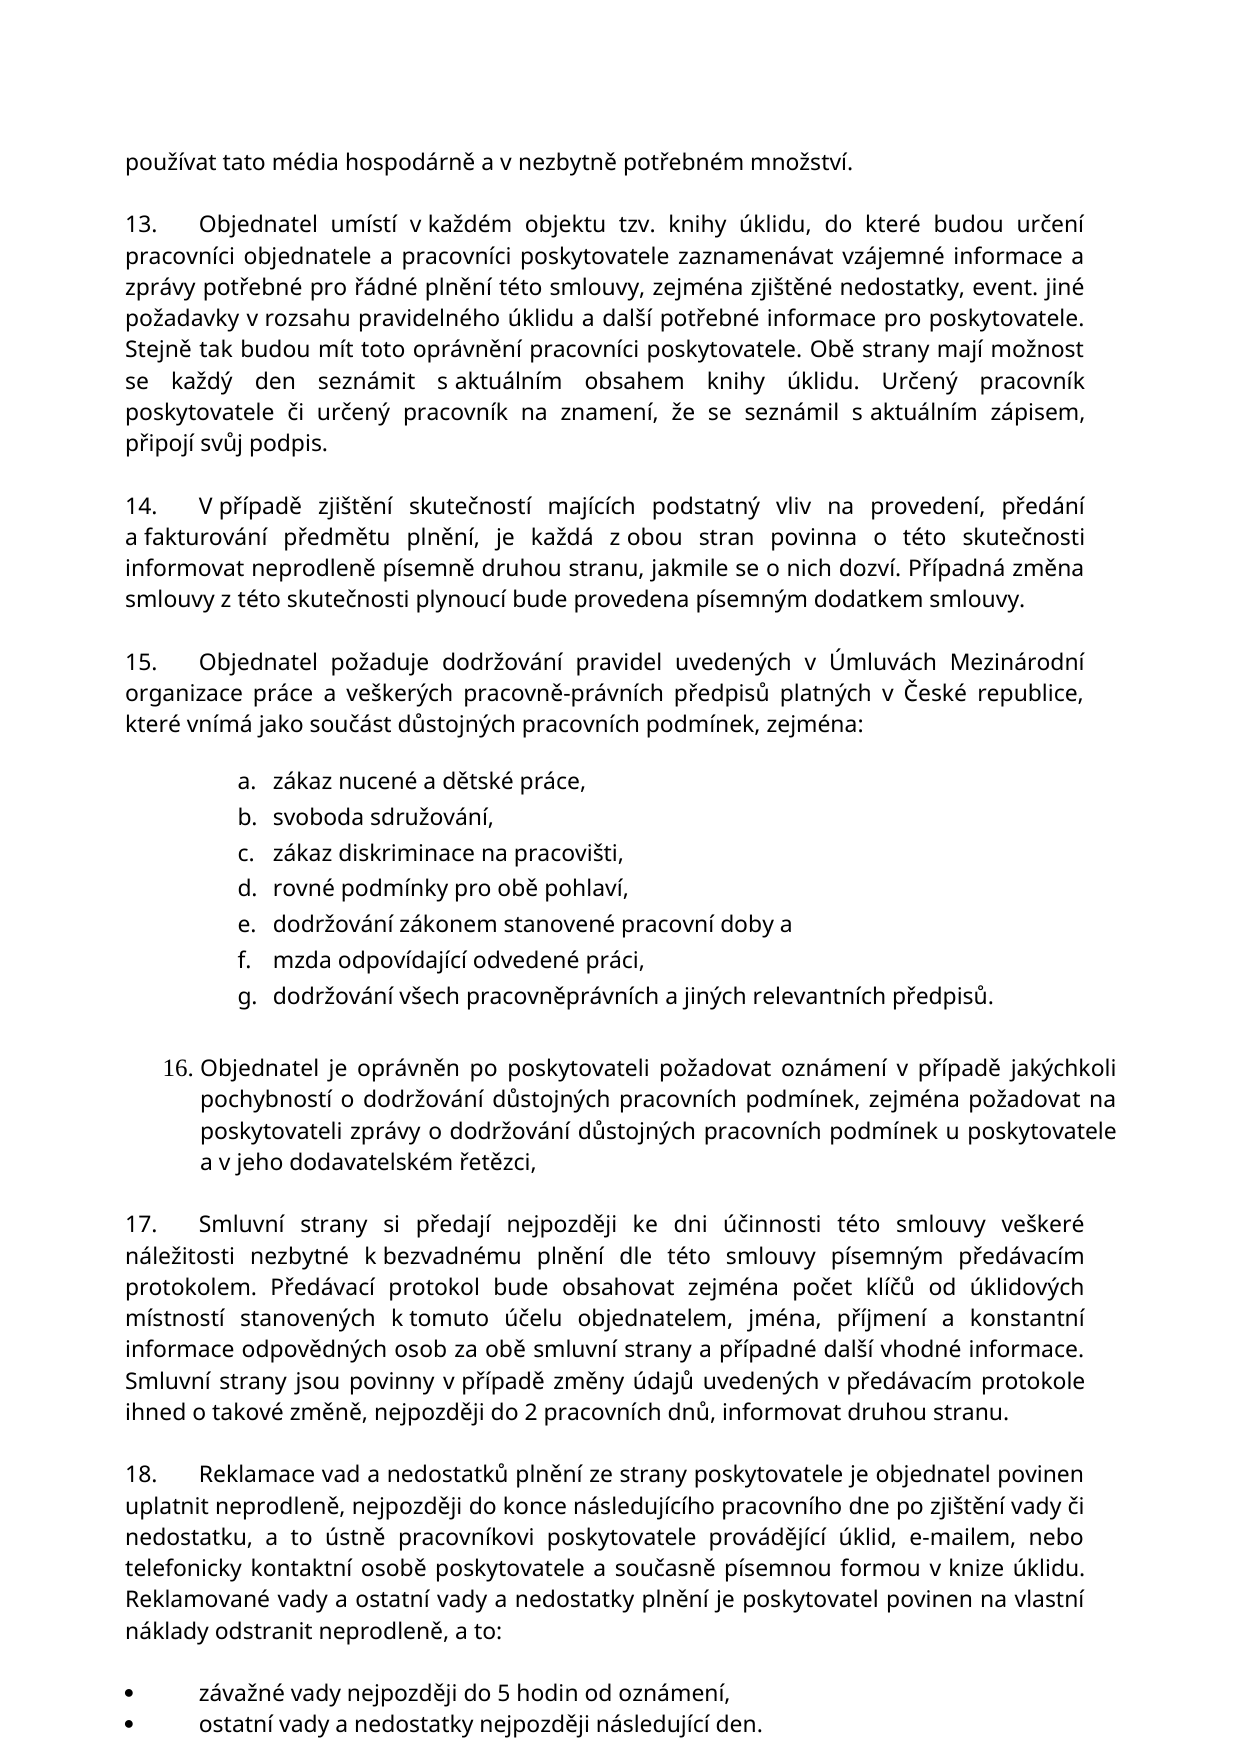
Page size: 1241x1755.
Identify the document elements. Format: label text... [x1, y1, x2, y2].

list rovné podmínky pro obě pohlaví, [237, 872, 1085, 904]
list Reklamace vad a nedostatků plnění ze strany poskytovatele je objednatel povinen uplatnit neprodleně, nejpozději do konce následujícího pracovního dne po zjištění vady či nedostatku, a to ústně pracovníkovi poskytovatele provádějící úklid, e-mailem, nebo telefonicky kontaktní osobě poskytovatele a současně písemnou formou v knize úklidu. Reklamované vady a ostatní vady a nedostatky plnění je poskytovatel povinen na vlastní náklady odstranit neprodleně, a to: [125, 1458, 1085, 1646]
list používat tato média hospodárně a v nezbytně potřebném množství. [125, 146, 1085, 177]
list ostatní vady a nedostatky nejpozději následující den. [125, 1708, 1085, 1739]
list dodržování zákonem stanovené pracovní doby a [237, 908, 1085, 939]
list svoboda sdružování, [237, 801, 1085, 832]
list zákaz nucené a dětské práce, [237, 764, 1085, 796]
list závažné vady nejpozději do 5 hodin od oznámení, [125, 1677, 1085, 1708]
list zákaz diskriminace na pracovišti, [237, 836, 1085, 868]
list V případě zjištění skutečností majících podstatný vliv na provedení, předání a fakturování předmětu plnění, je každá z obou stran povinna o této skutečnosti informovat neprodleně písemně druhou stranu, jakmile se o nich dozví. Případná změna smlouvy z této skutečnosti plynoucí bude provedena písemným dodatkem smlouvy. [125, 489, 1085, 614]
list Smluvní strany si předají nejpozději ke dni účinnosti této smlouvy veškeré náležitosti nezbytné k bezvadnému plnění dle této smlouvy písemným předávacím protokolem. Předávací protokol bude obsahovat zejména počet klíčů od úklidových místností stanovených k tomuto účelu objednatelem, jména, příjmení a konstantní informace odpovědných osob za obě smluvní strany a případné další vhodné informace. Smluvní strany jsou povinny v případě změny údajů uvedených v předávacím protokole ihned o takové změně, nejpozději do 2 pracovních dnů, informovat druhou stranu. [125, 1208, 1085, 1427]
list Objednatel je oprávněn po poskytovateli požadovat oznámení v případě jakýchkoli pochybností o dodržování důstojných pracovních podmínek, zejména požadovat na poskytovateli zprávy o dodržování důstojných pracovních podmínek u poskytovatele a v jeho dodavatelském řetězci, [162, 1052, 1118, 1177]
list mzda odpovídající odvedené práci, [237, 944, 1085, 976]
list Objednatel požaduje dodržování pravidel uvedených v Úmluvách Mezinárodní organizace práce a veškerých pracovně-právních předpisů platných v České republice, které vnímá jako součást důstojných pracovních podmínek, zejména: [125, 646, 1085, 739]
list Objednatel umístí v každém objektu tzv. knihy úklidu, do které budou určení pracovníci objednatele a pracovníci poskytovatele zaznamenávat vzájemné informace a zprávy potřebné pro řádné plnění této smlouvy, zejména zjištěné nedostatky, event. jiné požadavky v rozsahu pravidelného úklidu a další potřebné informace pro poskytovatele. Stejně tak budou mít toto oprávnění pracovníci poskytovatele. Obě strany mají možnost se každý den seznámit s aktuálním obsahem knihy úklidu. Určený pracovník poskytovatele či určený pracovník na znamení, že se seznámil s aktuálním zápisem, připojí svůj podpis. [125, 208, 1085, 458]
list dodržování všech pracovněprávních a jiných relevantních předpisů. [237, 980, 1085, 1011]
